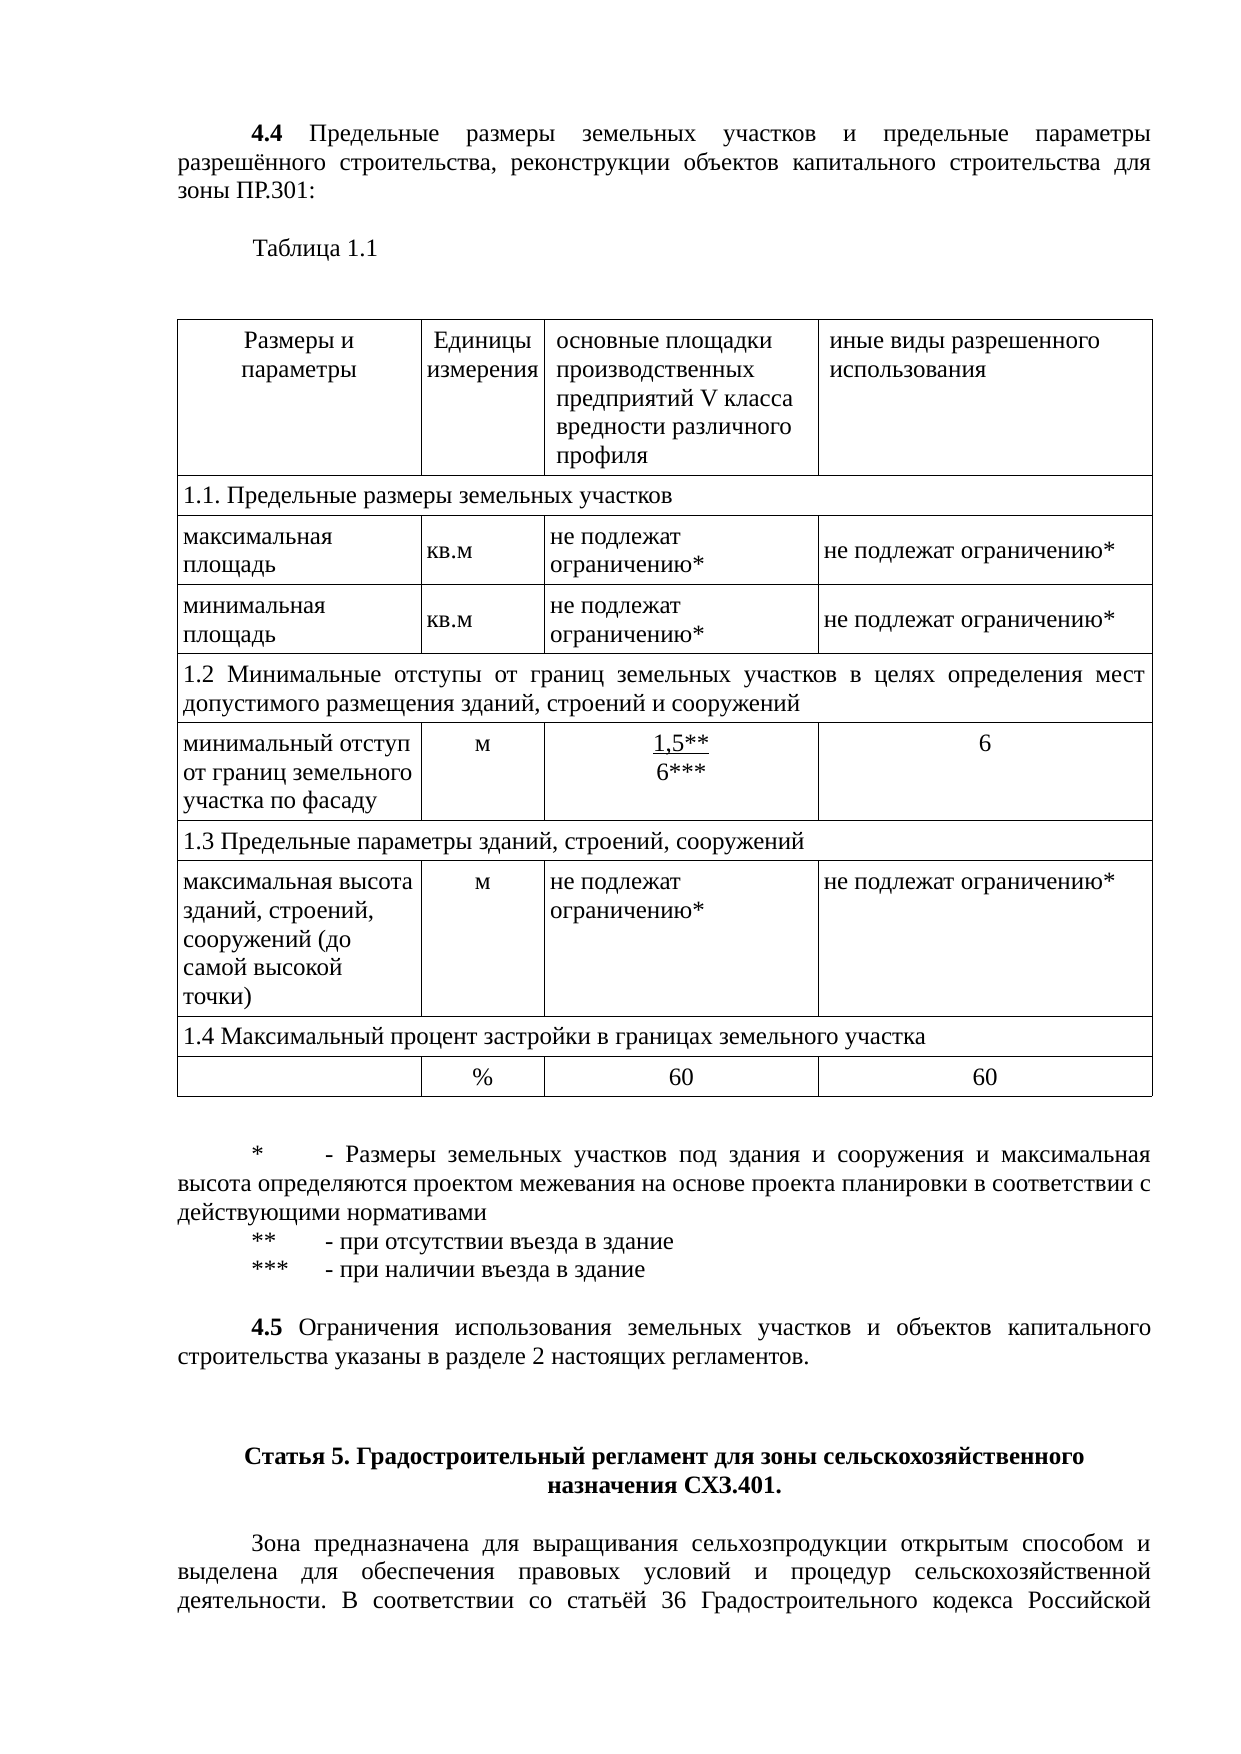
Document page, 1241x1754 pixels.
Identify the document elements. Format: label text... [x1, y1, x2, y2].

table_cell [178, 1057, 421, 1096]
table_header основные площадки производственных предприятий V класса вредности различного профиля [545, 320, 818, 475]
table_cell минимальная площадь [178, 585, 421, 653]
table_cell минимальный отступ от границ земельного участка по фасаду [178, 723, 421, 820]
table_cell % [422, 1057, 544, 1096]
text Таблица 1.1 [252, 233, 1152, 262]
text *** - при наличии въезда в здание [177, 1254, 1152, 1283]
table_cell 1,5** 6*** [545, 723, 818, 820]
table_cell кв.м [422, 585, 544, 653]
table_cell не подлежат ограничению* [819, 861, 1152, 1016]
table_cell 60 [819, 1057, 1152, 1096]
table_cell м [422, 861, 544, 1016]
table_cell не подлежат ограничению* [545, 861, 818, 1016]
text ** - при отсутствии въезда в здание [177, 1226, 1152, 1254]
table_cell максимальная площадь [178, 516, 421, 584]
text Зона предназначена для выращивания сельхозпродукции открытым способом и выделена для обеспечения правовых условий и процедур сельскохозяйственной деятельности. В соответствии со статьёй 36 Градостроительного кодекса Российской [177, 1528, 1152, 1614]
text 4.4 Предельные размеры земельных участков и предельные параметры разрешённого строительства, реконструкции объектов капитального строительства для зоны ПР.301: [177, 118, 1152, 204]
table_cell 1.1. Предельные размеры земельных участков [178, 476, 1152, 515]
text * - Размеры земельных участков под здания и сооружения и максимальная высота определяются проектом межевания на основе проекта планировки в соответствии с действующими нормативами [177, 1139, 1152, 1226]
table_cell 6 [819, 723, 1152, 820]
table_cell не подлежат ограничению* [819, 585, 1152, 653]
table_cell не подлежат ограничению* [545, 516, 818, 584]
text Статья 5. Градостроительный регламент для зоны сельскохозяйственного назначения СХЗ.401. [177, 1441, 1152, 1499]
table_cell кв.м [422, 516, 544, 584]
table_header Размеры и параметры [178, 320, 421, 475]
table_cell 1.3 Предельные параметры зданий, строений, сооружений [178, 821, 1152, 860]
text 4.5 Ограничения использования земельных участков и объектов капитального строительства указаны в разделе 2 настоящих регламентов. [177, 1312, 1152, 1369]
table_cell м [422, 723, 544, 820]
table_cell 1.2 Минимальные отступы от границ земельных участков в целях определения мест допустимого размещения зданий, строений и сооружений [178, 654, 1152, 722]
table_cell максимальная высота зданий, строений, сооружений (до самой высокой точки) [178, 861, 421, 1016]
table_cell не подлежат ограничению* [819, 516, 1152, 584]
table_cell 1.4 Максимальный процент застройки в границах земельного участка [178, 1017, 1152, 1056]
table_header Единицы измерения [422, 320, 544, 475]
table_cell 60 [545, 1057, 818, 1096]
table_header иные виды разрешенного использования [819, 320, 1152, 475]
table_cell не подлежат ограничению* [545, 585, 818, 653]
